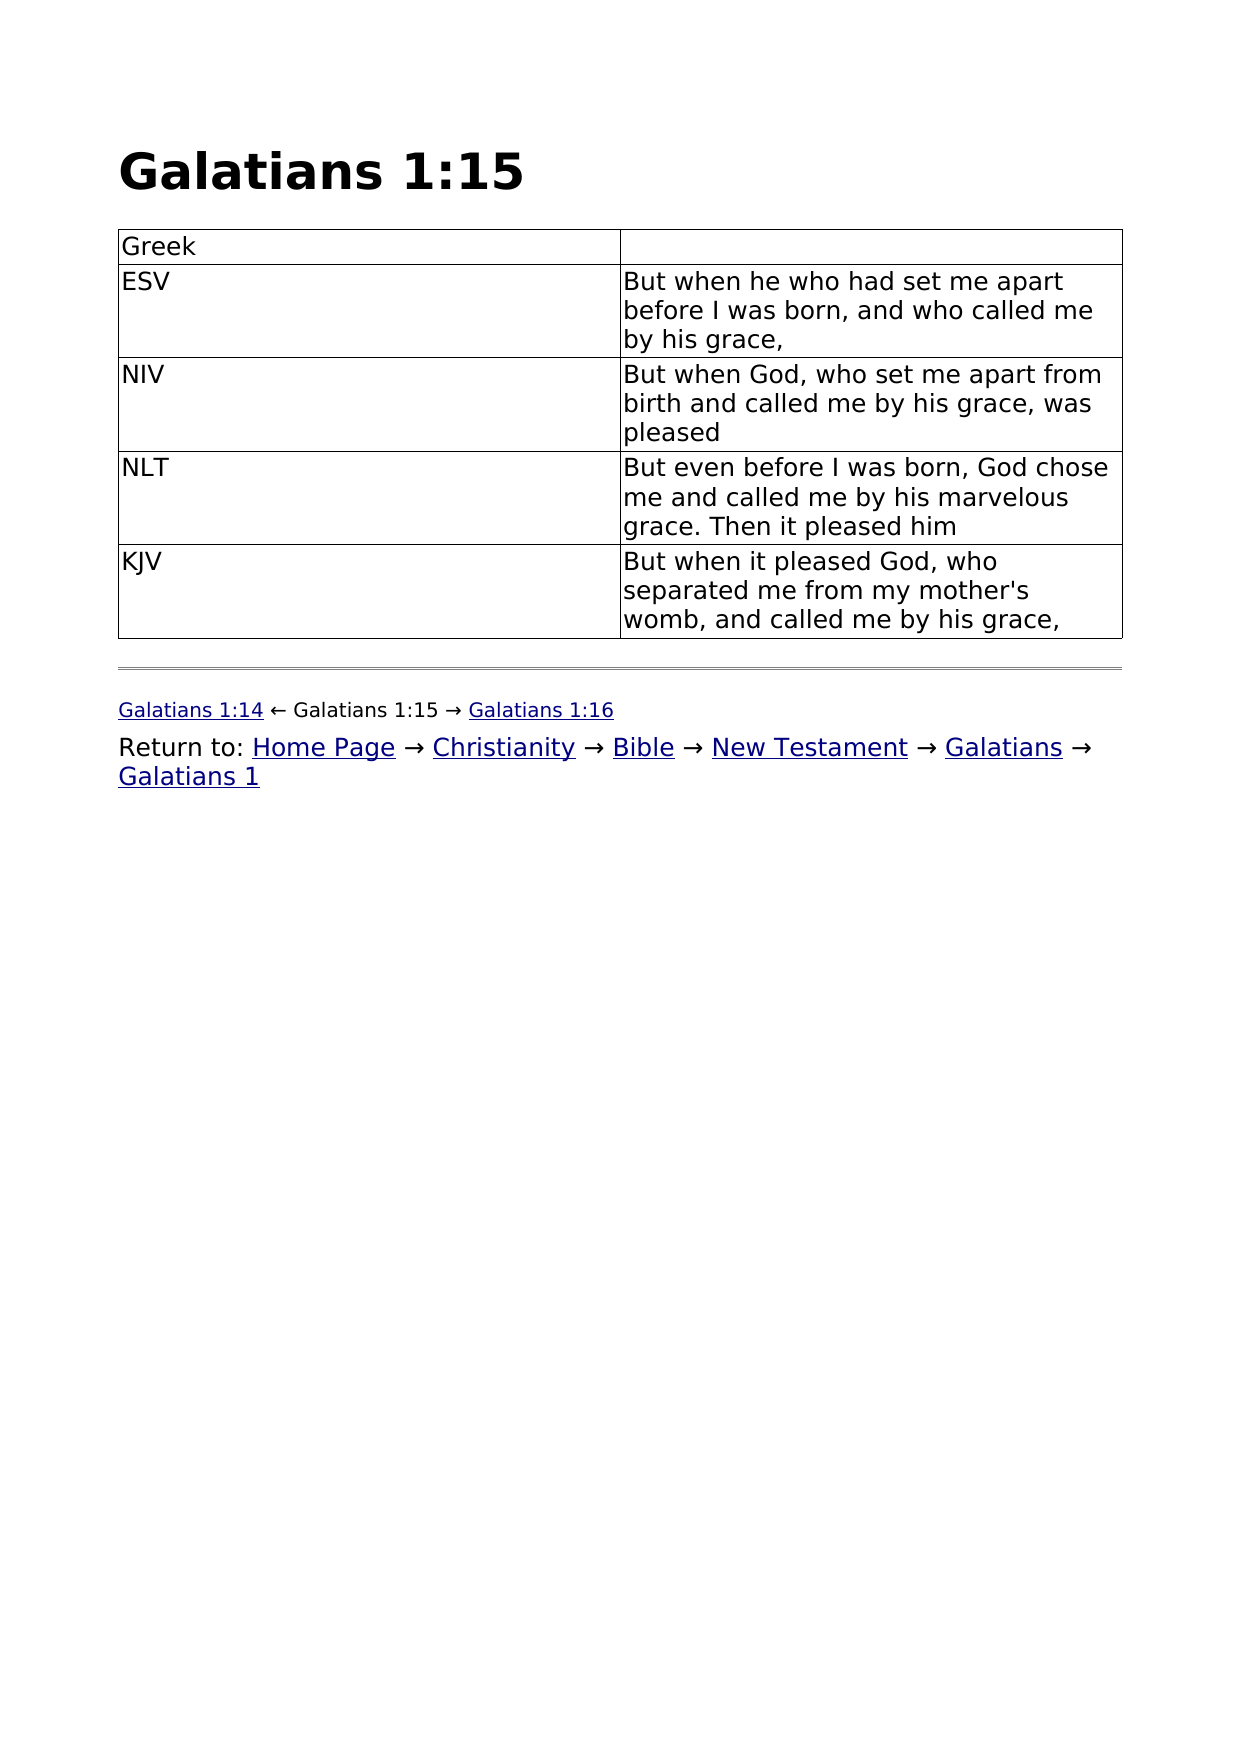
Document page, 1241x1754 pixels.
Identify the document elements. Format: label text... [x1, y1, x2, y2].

table_header Greek [119, 230, 620, 264]
table_cell NLT [119, 452, 620, 544]
table_cell ESV [119, 265, 620, 357]
table_cell KJV [119, 545, 620, 637]
table_cell But when he who had set me apart before I was born, and who called me by his grace, [621, 265, 1122, 357]
table_cell NIV [119, 358, 620, 451]
table_cell But even before I was born, God chose me and called me by his marvelous grace. Then it pleased him [621, 452, 1122, 544]
subtitle Galatians 1:15 [118, 143, 1122, 201]
text Return to: Home Page → Christianity → Bible → New Testament → Galatians → Galatians 1 [118, 733, 1122, 791]
table_cell But when God, who set me apart from birth and called me by his grace, was pleased [621, 358, 1122, 451]
table_cell But when it pleased God, who separated me from my mother's womb, and called me by his grace, [621, 545, 1122, 637]
text Galatians 1:14 ← Galatians 1:15 → Galatians 1:16 [118, 699, 1122, 733]
table_header [621, 230, 1122, 264]
